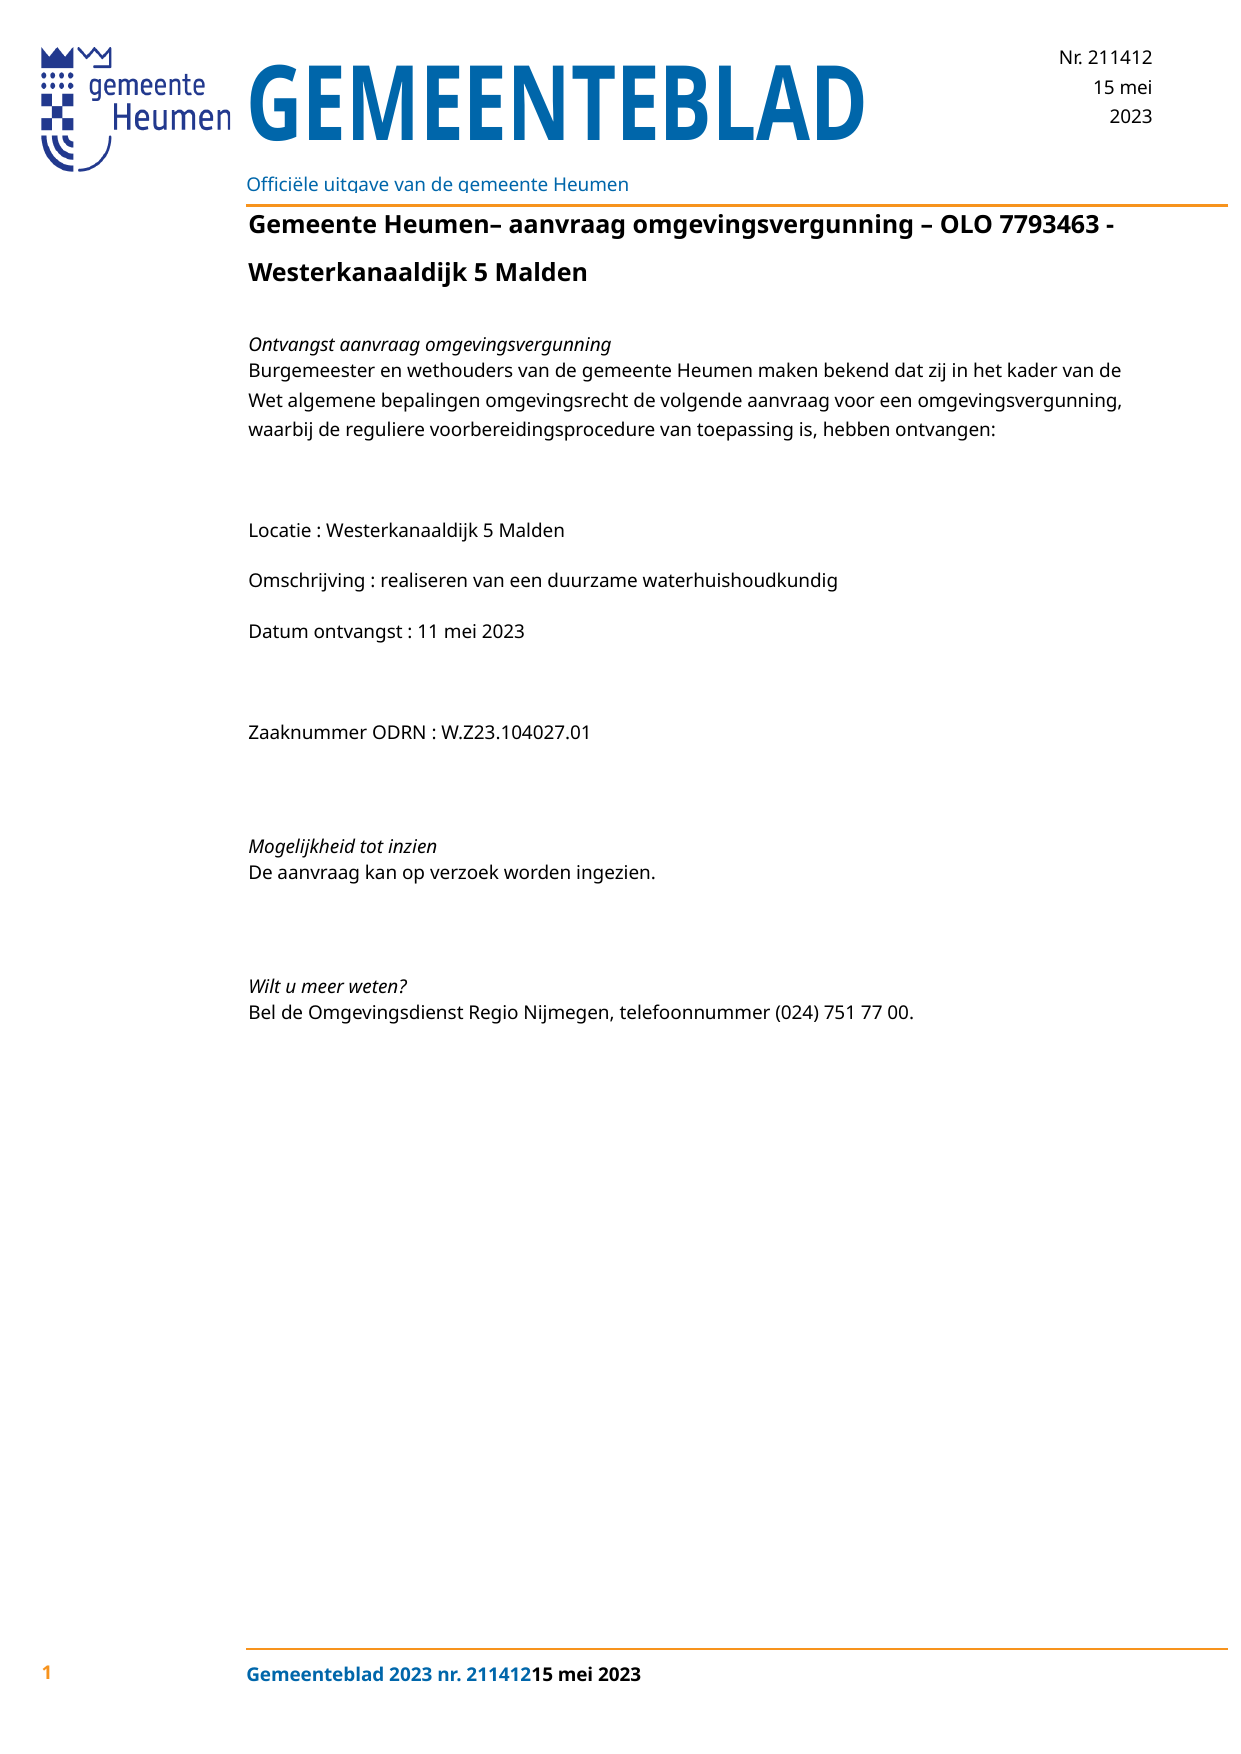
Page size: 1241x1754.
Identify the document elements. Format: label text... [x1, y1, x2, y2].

text Wilt u meer weten? [248, 973, 1152, 999]
text Gemeente Heumen– aanvraag omgevingsvergunning – OLO 7793463 - Westerkanaaldijk 5 Malden [248, 207, 1152, 288]
text Datum ontvangst : 11 mei 2023 [248, 618, 1152, 644]
text Burgemeester en wethouders van de gemeente Heumen maken bekend dat zij in het kader van de Wet algemene bepalingen omgevingsrecht de volgende aanvraag voor een omgevingsvergunning, waarbij de reguliere voorbereidingsprocedure van toepassing is, hebben ontvangen: [248, 357, 1152, 442]
picture [41, 47, 231, 172]
text Mogelijkheid tot inzien [248, 833, 1152, 859]
text Ontvangst aanvraag omgevingsvergunning [248, 331, 1152, 357]
text Omschrijving : realiseren van een duurzame waterhuishoudkundig [248, 568, 1152, 593]
text De aanvraag kan op verzoek worden ingezien. [248, 859, 1152, 885]
text Locatie : Westerkanaaldijk 5 Malden [248, 517, 1152, 543]
text Zaaknummer ODRN : W.Z23.104027.01 [248, 719, 1152, 744]
text Bel de Omgevingsdienst Regio Nijmegen, telefoonnummer (024) 751 77 00. [248, 999, 1152, 1025]
